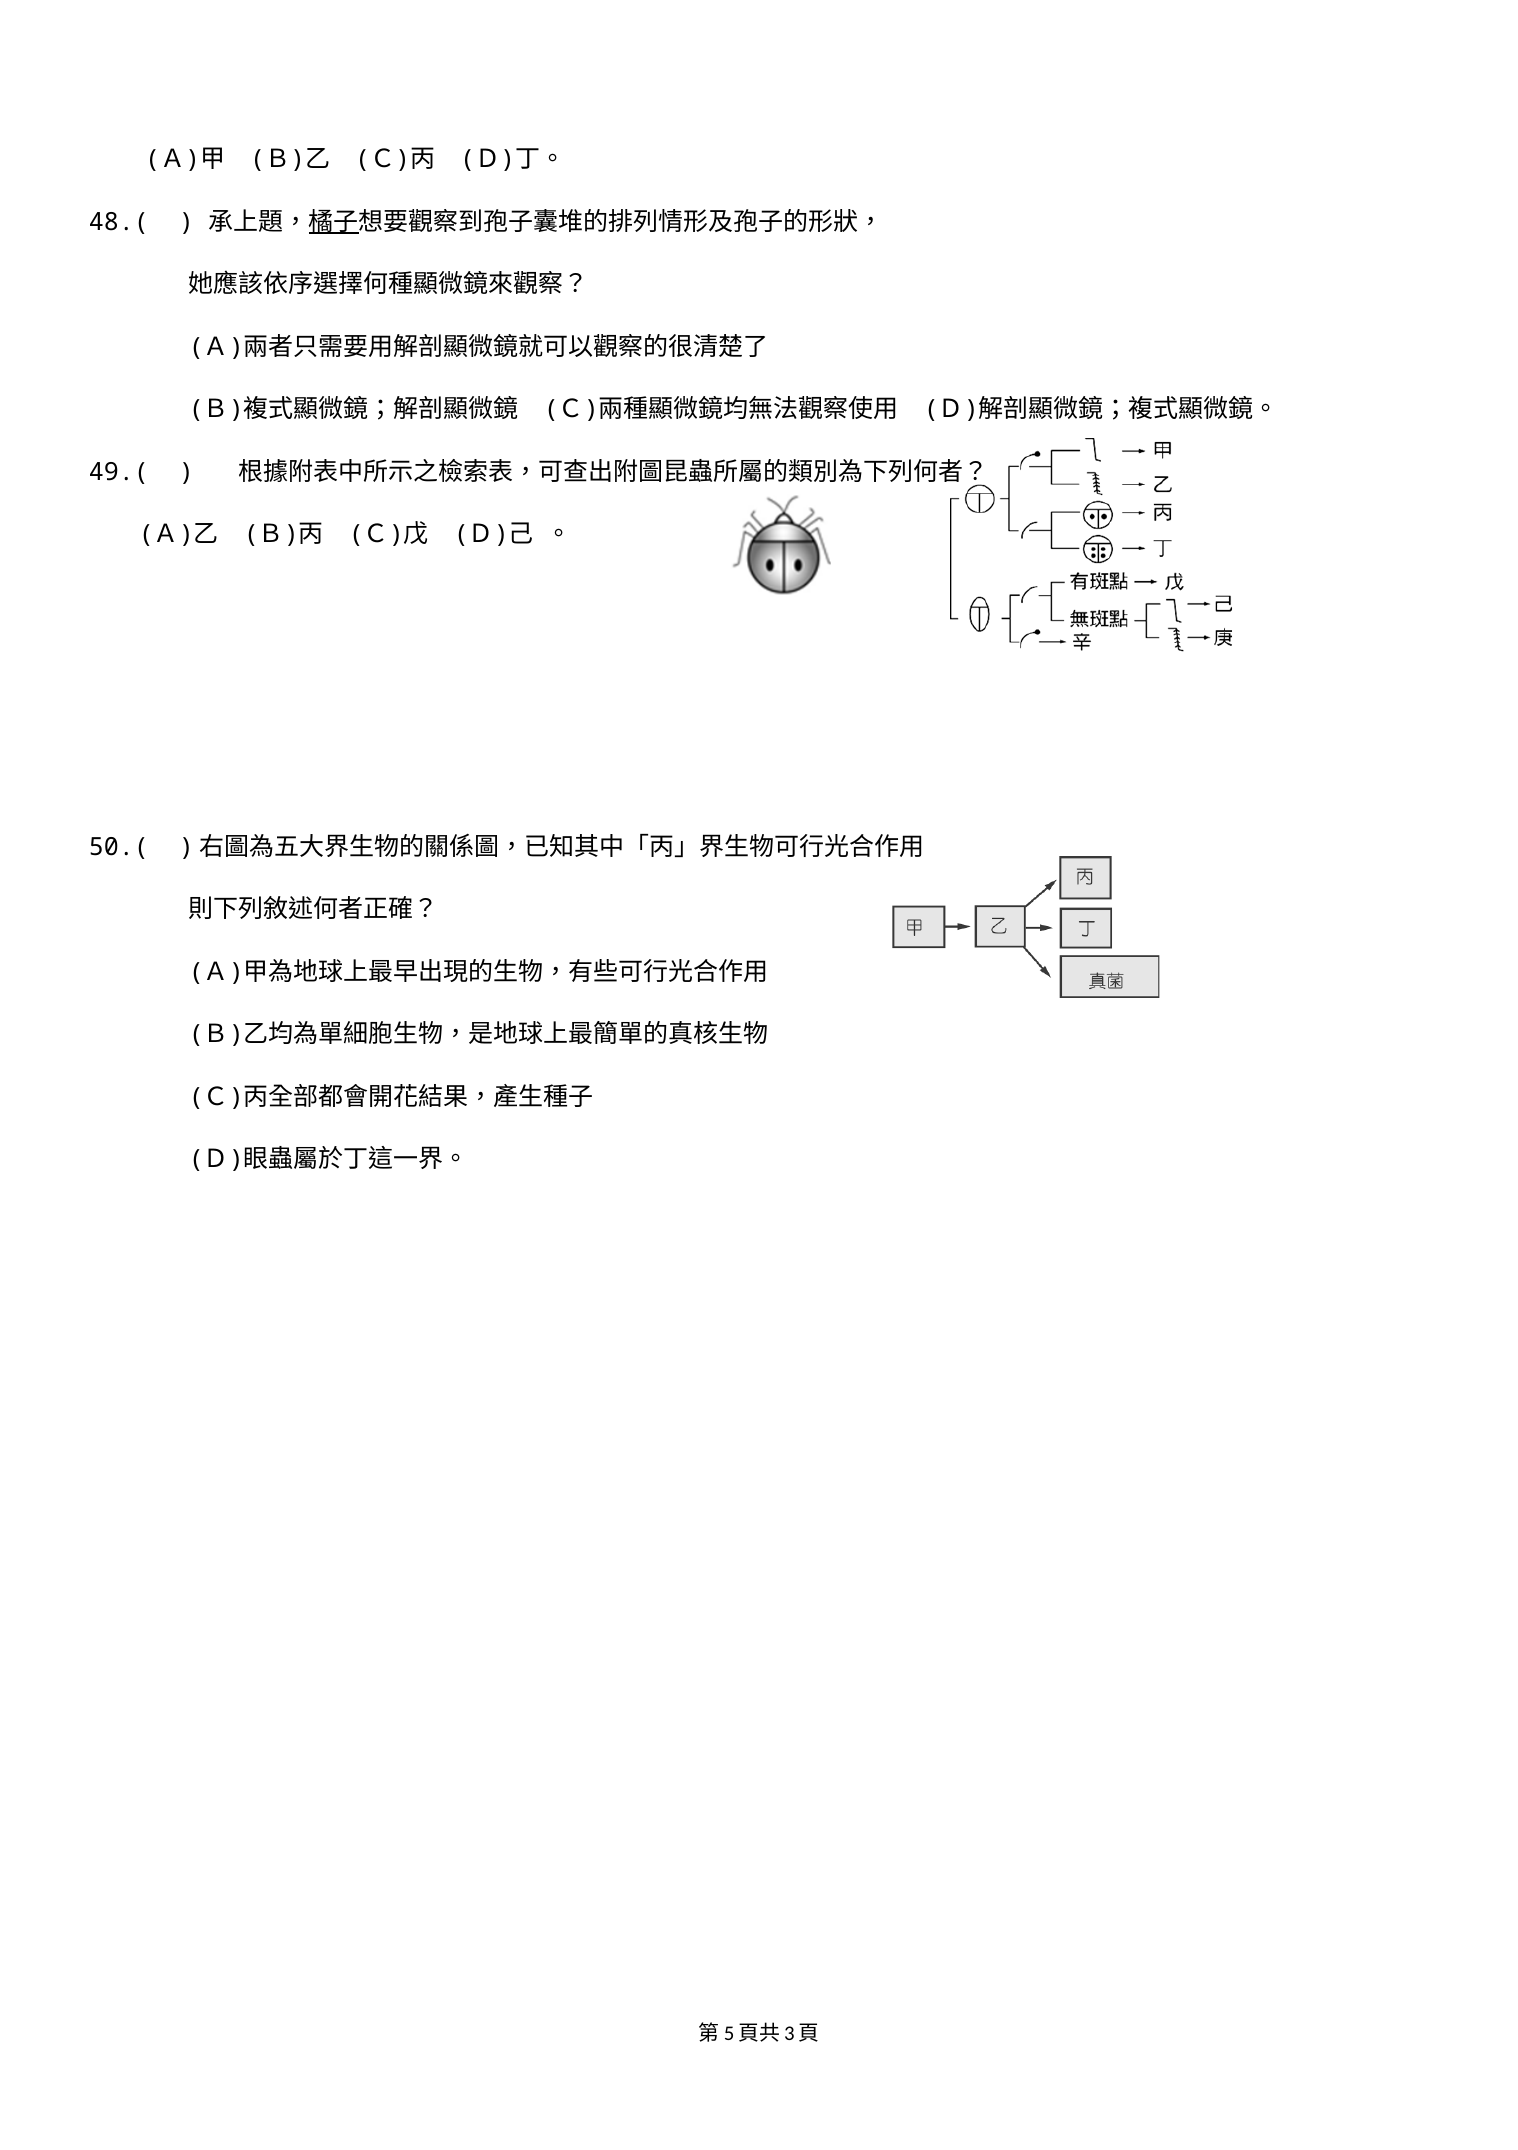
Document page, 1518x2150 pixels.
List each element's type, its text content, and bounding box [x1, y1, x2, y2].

text (Ａ)甲 (Ｂ)乙 (Ｃ)丙 (Ｄ)丁。 [89, 115, 1429, 177]
text 48.( ) 承上題，橘子想要觀察到孢子囊堆的排列情形及孢子的形狀， 她應該依序選擇何種顯微鏡來觀察？ (Ａ)兩者只需要用解剖顯微鏡就可以觀察的很清楚了 (Ｂ)複式顯微鏡；解剖顯微鏡 (Ｃ)兩種顯微鏡均無法觀察使用 (Ｄ)解剖顯微鏡；複式顯微鏡。 [89, 177, 1429, 427]
text 50.( ) 右圖為五大界生物的關係圖，已知其中「丙」界生物可行光合作用 則下列敘述何者正確？ (Ａ)甲為地球上最早出現的生物，有些可行光合作用 (Ｂ)乙均為單細胞生物，是地球上最簡單的真核生物 (Ｃ)丙全部都會開花結果，產生種子 (Ｄ)眼蟲屬於丁這一界。 [89, 802, 1429, 1240]
text 49.( ) 根據附表中所示之檢索表，可查出附圖昆蟲所屬的類別為下列何者？ (Ａ)乙 (Ｂ)丙 (Ｃ)戊 (Ｄ)己 。 [89, 427, 1429, 740]
